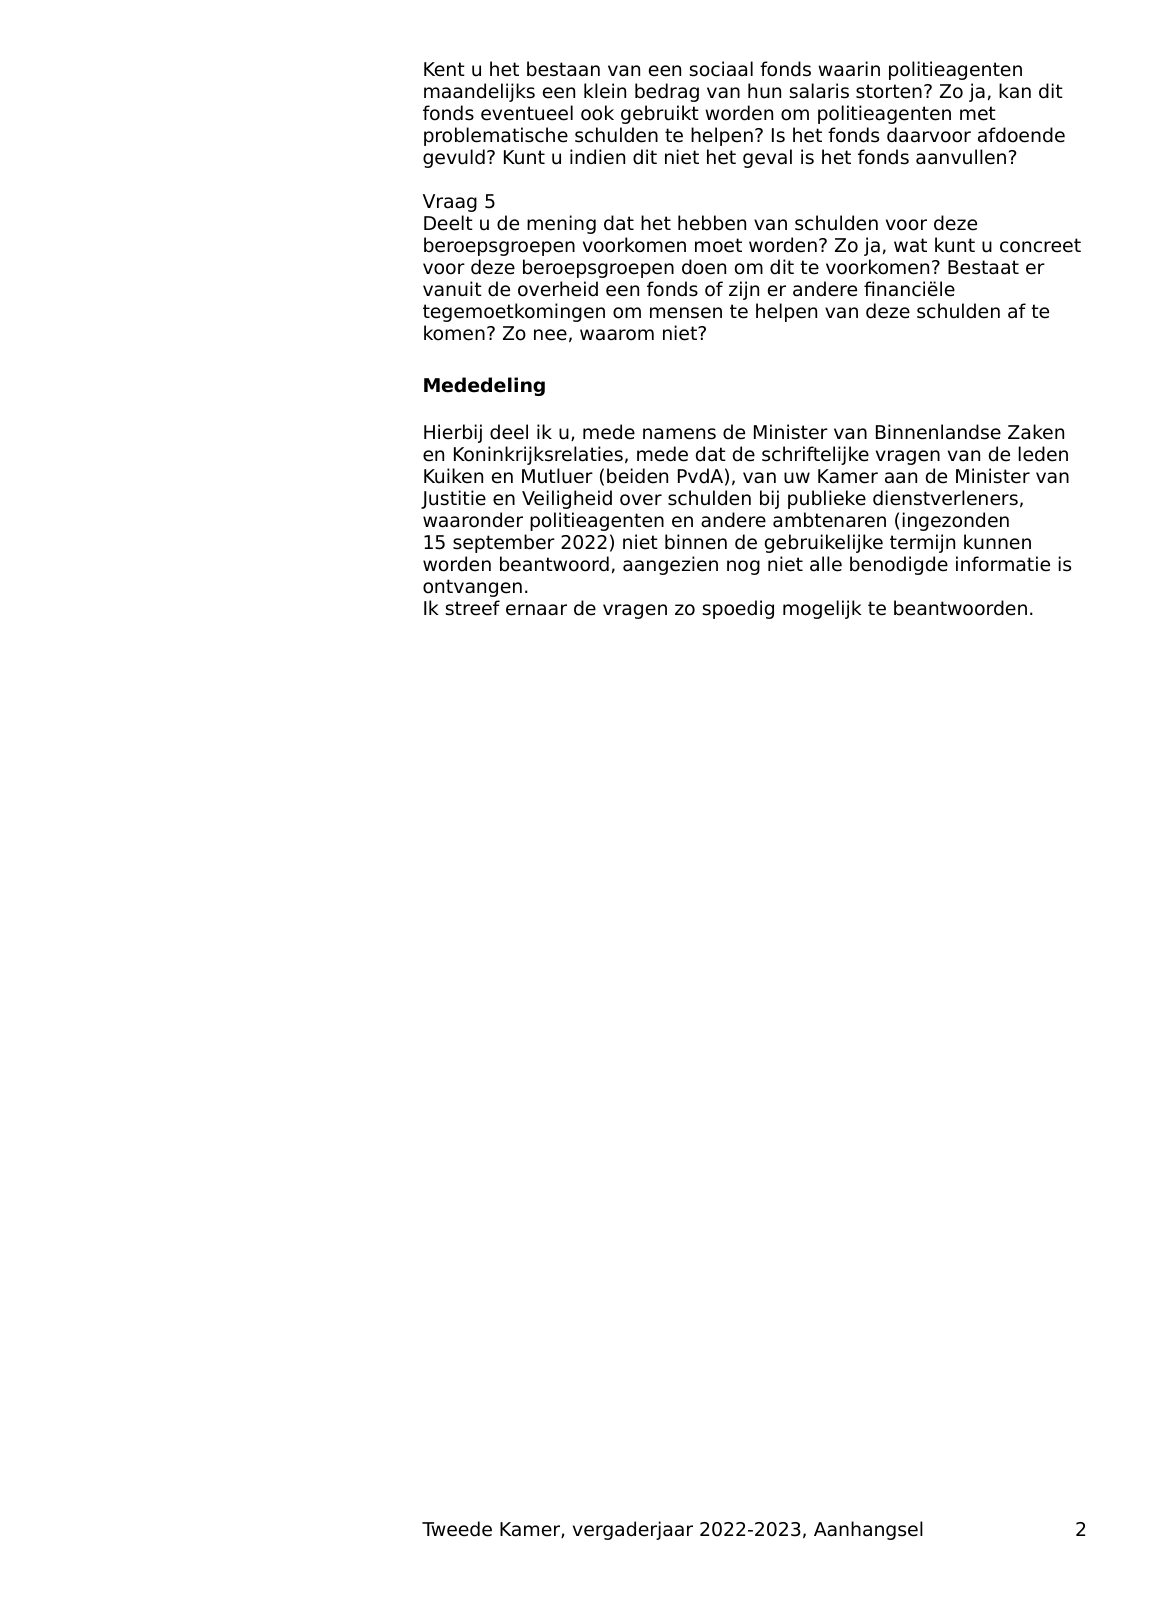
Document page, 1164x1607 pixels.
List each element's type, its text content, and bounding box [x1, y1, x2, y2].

text Hierbij deel ik u, mede namens de Minister van Binnenlandse Zaken en Koninkrijksrelaties, mede dat de schriftelijke vragen van de leden Kuiken en Mutluer (beiden PvdA), van uw Kamer aan de Minister van Justitie en Veiligheid over schulden bij publieke dienstverleners, waaronder politieagenten en andere ambtenaren (ingezonden 15 september 2022) niet binnen de gebruikelijke termijn kunnen worden beantwoord, aangezien nog niet alle benodigde informatie is ontvangen. [422, 422, 1087, 598]
subtitle Mededeling [422, 375, 1087, 397]
text Ik streef ernaar de vragen zo spoedig mogelijk te beantwoorden. [422, 598, 1087, 620]
text Deelt u de mening dat het hebben van schulden voor deze beroepsgroepen voorkomen moet worden? Zo ja, wat kunt u concreet voor deze beroepsgroepen doen om dit te voorkomen? Bestaat er vanuit de overheid een fonds of zijn er andere financiële tegemoetkomingen om mensen te helpen van deze schulden af te komen? Zo nee, waarom niet? [422, 213, 1087, 345]
text Vraag 5 [422, 191, 1087, 213]
text Kent u het bestaan van een sociaal fonds waarin politieagenten maandelijks een klein bedrag van hun salaris storten? Zo ja, kan dit fonds eventueel ook gebruikt worden om politieagenten met problematische schulden te helpen? Is het fonds daarvoor afdoende gevuld? Kunt u indien dit niet het geval is het fonds aanvullen? [422, 59, 1087, 169]
